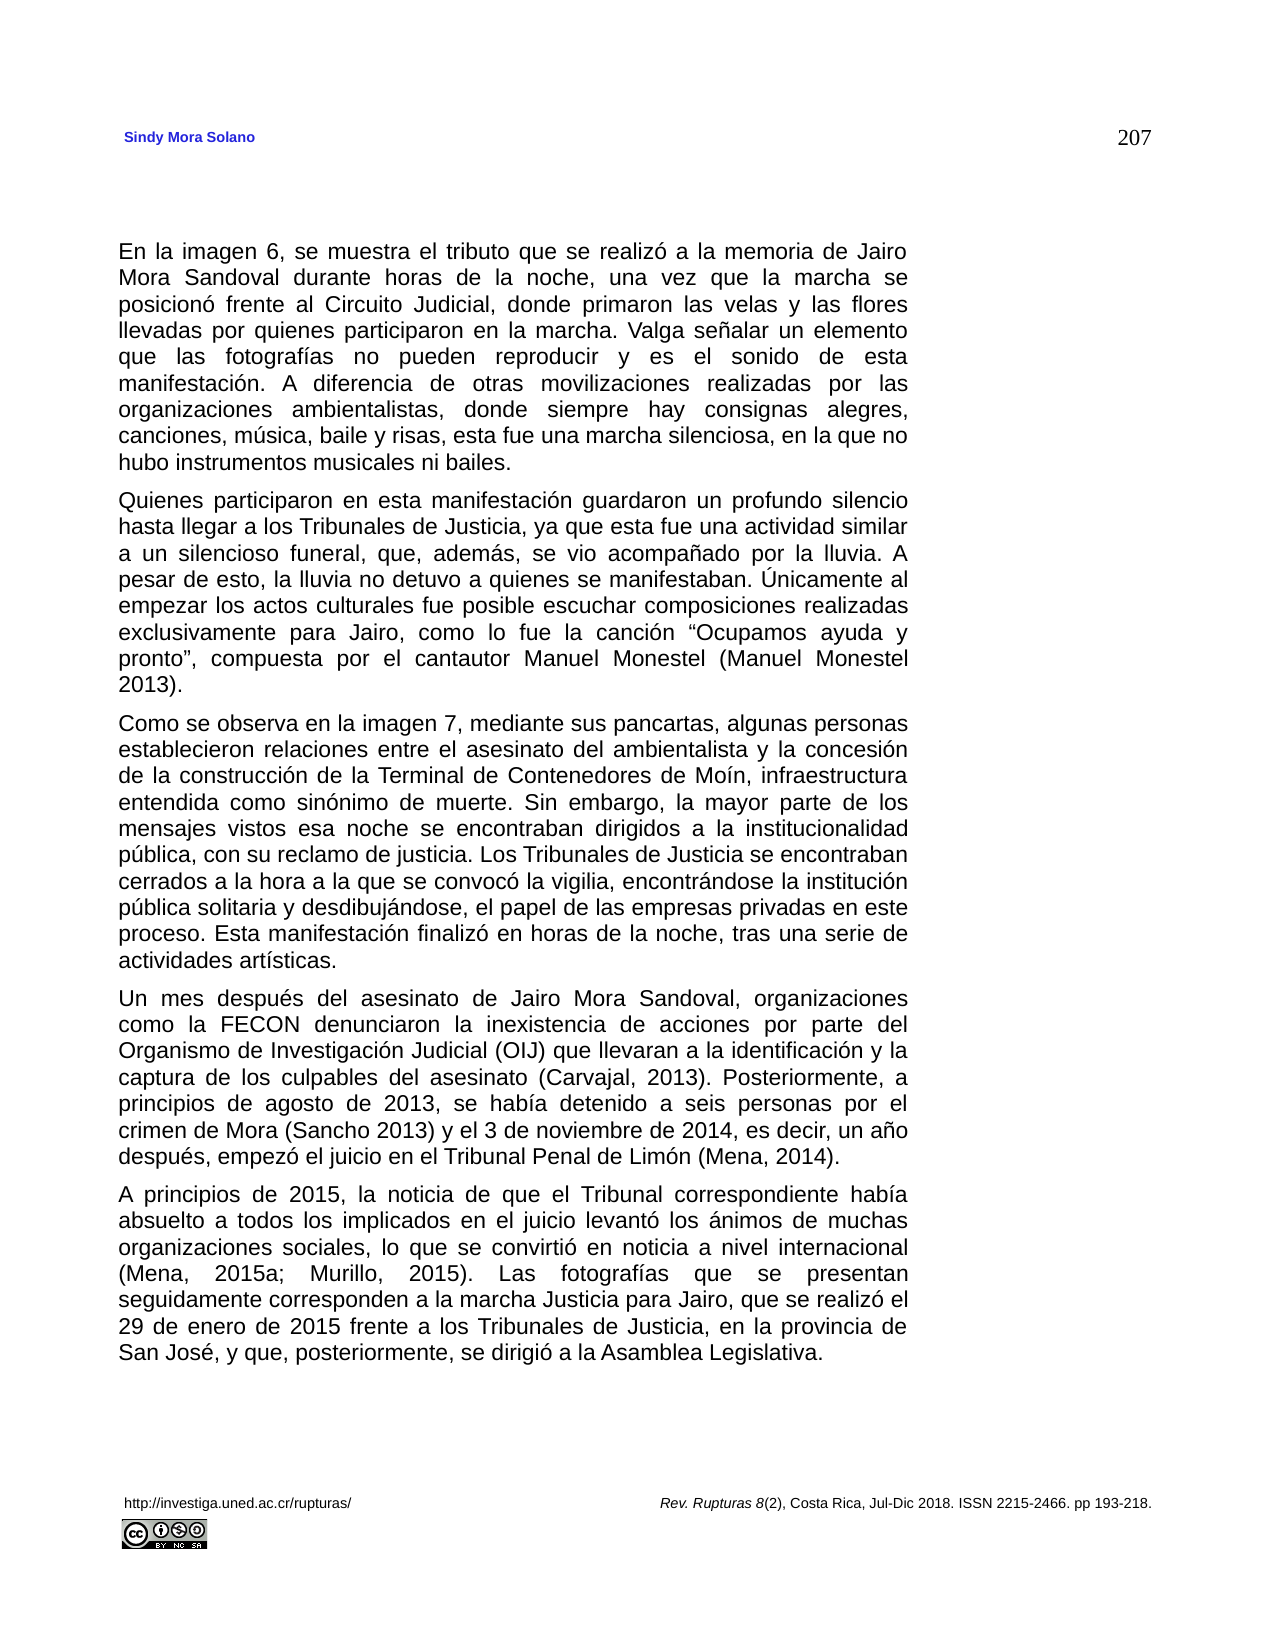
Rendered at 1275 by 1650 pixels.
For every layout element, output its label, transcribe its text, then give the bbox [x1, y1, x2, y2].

text En la imagen 6, se muestra el tributo que se realizó a la memoria de Jairo Mora Sandoval durante horas de la noche, una vez que la marcha se posicionó frente al Circuito Judicial, donde primaron las velas y las flores llevadas por quienes participaron en la marcha. Valga señalar un elemento que las fotografías no pueden reproducir y es el sonido de esta manifestación. A diferencia de otras movilizaciones realizadas por las organizaciones ambientalistas, donde siempre hay consignas alegres, canciones, música, baile y risas, esta fue una marcha silenciosa, en la que no hubo instrumentos musicales ni bailes. [118, 238, 909, 475]
text Como se observa en la imagen 7, mediante sus pancartas, algunas personas establecieron relaciones entre el asesinato del ambientalista y la concesión de la construcción de la Terminal de Contenedores de Moín, infraestructura entendida como sinónimo de muerte. Sin embargo, la mayor parte de los mensajes vistos esa noche se encontraban dirigidos a la institucionalidad pública, con su reclamo de justicia. Los Tribunales de Justicia se encontraban cerrados a la hora a la que se convocó la vigilia, encontrándose la institución pública solitaria y desdibujándose, el papel de las empresas privadas en este proceso. Esta manifestación finalizó en horas de la noche, tras una serie de actividades artísticas. [118, 709, 909, 973]
picture [121, 1519, 208, 1549]
text Quienes participaron en esta manifestación guardaron un profundo silencio hasta llegar a los Tribunales de Justicia, ya que esta fue una actividad similar a un silencioso funeral, que, además, se vio acompañado por la lluvia. A pesar de esto, la lluvia no detuvo a quienes se manifestaban. Únicamente al empezar los actos culturales fue posible escuchar composiciones realizadas exclusivamente para Jairo, como lo fue la canción “Ocupamos ayuda y pronto”, compuesta por el cantautor Manuel Monestel (Manuel Monestel 2013). [118, 487, 909, 698]
text A principios de 2015, la noticia de que el Tribunal correspondiente había absuelto a todos los implicados en el juicio levantó los ánimos de muchas organizaciones sociales, lo que se convirtió en noticia a nivel internacional (Mena, 2015a; Murillo, 2015). Las fotografías que se presentan seguidamente corresponden a la marcha Justicia para Jairo, que se realizó el 29 de enero de 2015 frente a los Tribunales de Justicia, en la provincia de San José, y que, posteriormente, se dirigió a la Asamblea Legislativa. [118, 1181, 909, 1366]
text Un mes después del asesinato de Jairo Mora Sandoval, organizaciones como la FECON denunciaron la inexistencia de acciones por parte del Organismo de Investigación Judicial (OIJ) que llevaran a la identificación y la captura de los culpables del asesinato (Carvajal, 2013). Posteriormente, a principios de agosto de 2013, se había detenido a seis personas por el crimen de Mora (Sancho 2013) y el 3 de noviembre de 2014, es decir, un año después, empezó el juicio en el Tribunal Penal de Limón (Mena, 2014). [118, 985, 909, 1169]
